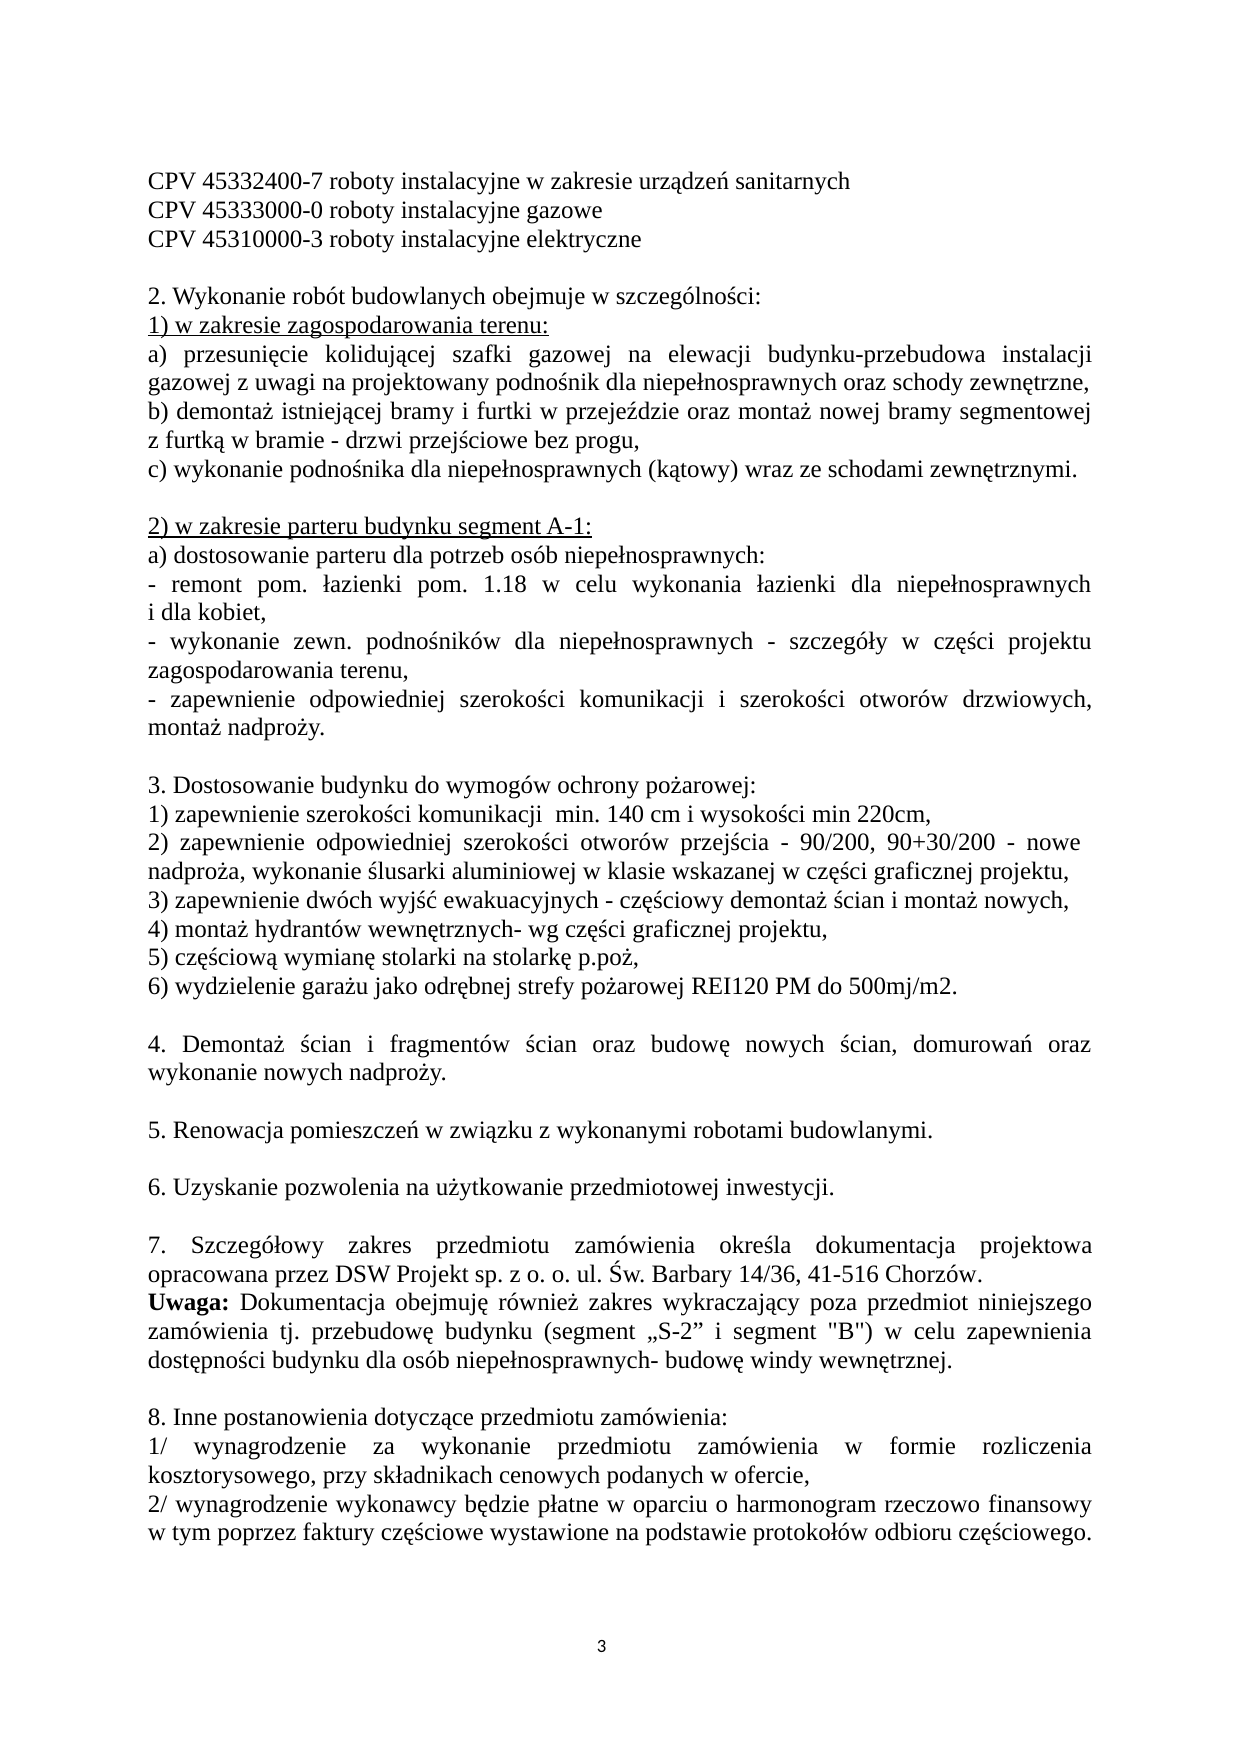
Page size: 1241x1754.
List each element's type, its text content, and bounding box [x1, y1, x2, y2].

text 4) montaż hydrantów wewnętrznych- wg części graficznej projektu, [148, 914, 1093, 942]
text a) przesunięcie kolidującej szafki gazowej na elewacji budynku-przebudowa instalacji gazowej z uwagi na projektowany podnośnik dla niepełnosprawnych oraz schody zewnętrzne, [148, 339, 1093, 396]
text Uwaga: Dokumentacja obejmuję również zakres wykraczający poza przedmiot niniejszego zamówienia tj. przebudowę budynku (segment „S-2” i segment "B") w celu zapewnienia dostępności budynku dla osób niepełnosprawnych- budowę windy wewnętrznej. [148, 1287, 1093, 1374]
text 6) wydzielenie garażu jako odrębnej strefy pożarowej REI120 PM do 500mj/m2. [148, 971, 1093, 1000]
text CPV 45310000-3 roboty instalacyjne elektryczne [148, 224, 1093, 252]
text CPV 45332400-7 roboty instalacyjne w zakresie urządzeń sanitarnych [148, 166, 1093, 195]
text a) dostosowanie parteru dla potrzeb osób niepełnosprawnych: [148, 540, 1093, 569]
text 1) w zakresie zagospodarowania terenu: [148, 310, 1093, 339]
text 3) zapewnienie dwóch wyjść ewakuacyjnych - częściowy demontaż ścian i montaż nowych, [148, 885, 1093, 914]
text 2. Wykonanie robót budowlanych obejmuje w szczególności: [148, 281, 1093, 310]
text 5. Renowacja pomieszczeń w związku z wykonanymi robotami budowlanymi. [148, 1115, 1093, 1144]
text c) wykonanie podnośnika dla niepełnosprawnych (kątowy) wraz ze schodami zewnętrznymi. [148, 454, 1093, 482]
list 2/ wynagrodzenie wykonawcy będzie płatne w oparciu o harmonogram rzeczowo finansowy w tym poprzez faktury częściowe wystawione na podstawie protokołów odbioru częściowego. [148, 1489, 1093, 1546]
text b) demontaż istniejącej bramy i furtki w przejeździe oraz montaż nowej bramy segmentowej z furtką w bramie - drzwi przejściowe bez progu, [148, 396, 1093, 454]
text CPV 45333000-0 roboty instalacyjne gazowe [148, 195, 1093, 224]
text - zapewnienie odpowiedniej szerokości komunikacji i szerokości otworów drzwiowych, montaż nadproży. [148, 684, 1093, 741]
text - wykonanie zewn. podnośników dla niepełnosprawnych - szczegóły w części projektu zagospodarowania terenu, [148, 626, 1093, 684]
text 1/ wynagrodzenie za wykonanie przedmiotu zamówienia w formie rozliczenia kosztorysowego, przy składnikach cenowych podanych w ofercie, [148, 1431, 1093, 1489]
list 6. Uzyskanie pozwolenia na użytkowanie przedmiotowej inwestycji. [148, 1172, 1093, 1201]
text 7. Szczegółowy zakres przedmiotu zamówienia określa dokumentacja projektowa opracowana przez DSW Projekt sp. z o. o. ul. Św. Barbary 14/36, 41-516 Chorzów. [148, 1230, 1093, 1287]
text 8. Inne postanowienia dotyczące przedmiotu zamówienia: [148, 1402, 1093, 1431]
text 4. Demontaż ścian i fragmentów ścian oraz budowę nowych ścian, domurowań oraz wykonanie nowych nadproży. [148, 1029, 1093, 1086]
text - remont pom. łazienki pom. 1.18 w celu wykonania łazienki dla niepełnosprawnych i dla kobiet, [148, 569, 1093, 626]
text 2) w zakresie parteru budynku segment A-1: [148, 511, 1093, 540]
text 2) zapewnienie odpowiedniej szerokości otworów przejścia - 90/200, 90+30/200 - nowe nadproża, wykonanie ślusarki aluminiowej w klasie wskazanej w części graficznej projektu, [148, 827, 1093, 885]
text 1) zapewnienie szerokości komunikacji min. 140 cm i wysokości min 220cm, [148, 799, 1093, 827]
text 5) częściową wymianę stolarki na stolarkę p.poż, [148, 942, 1093, 971]
text 3. Dostosowanie budynku do wymogów ochrony pożarowej: [148, 770, 1093, 799]
